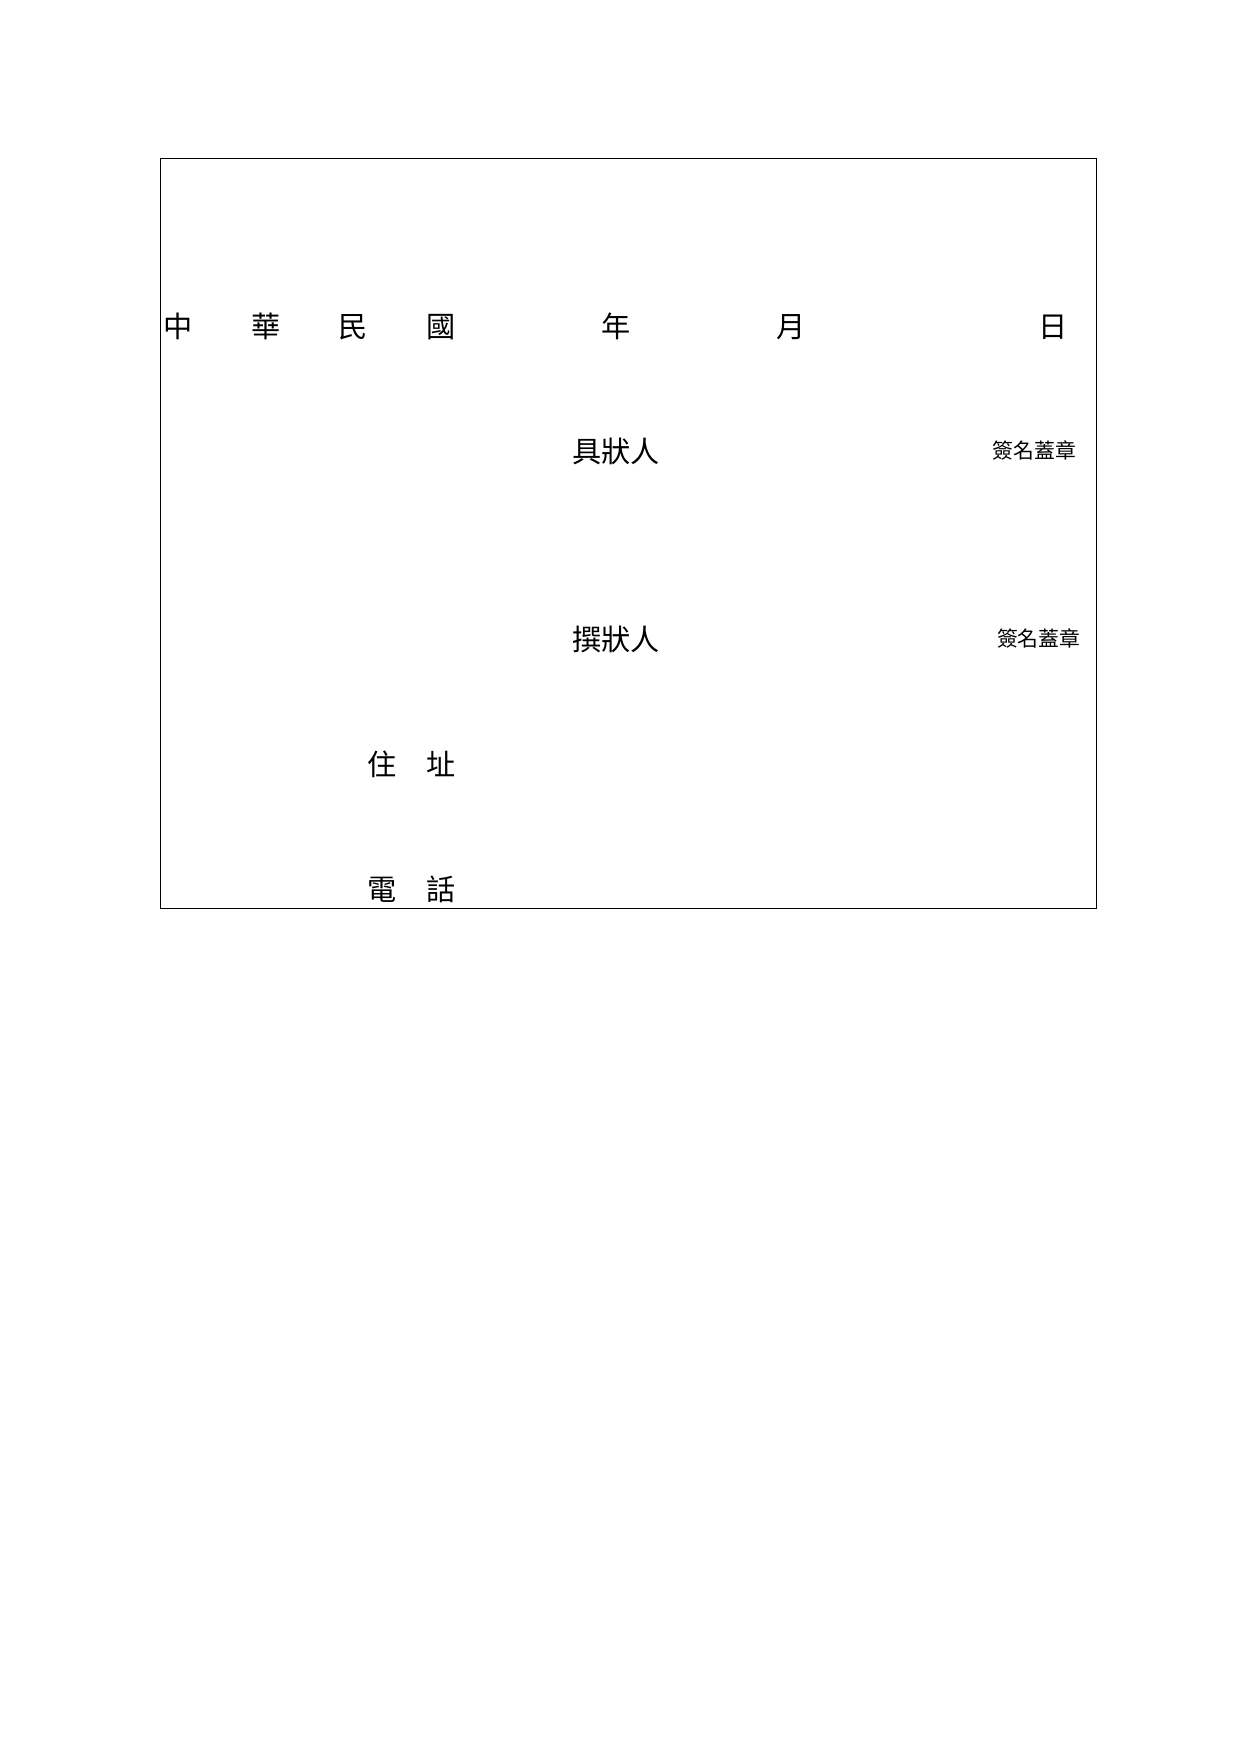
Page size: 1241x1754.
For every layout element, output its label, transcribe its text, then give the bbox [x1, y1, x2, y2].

table_cell [1097, 158, 1102, 908]
table_cell 中 華 民 國 年 月 日 具狀人 簽名蓋章 撰狀人 簽名蓋章 住 址 電 話 [161, 159, 1096, 908]
table_cell [155, 158, 160, 908]
